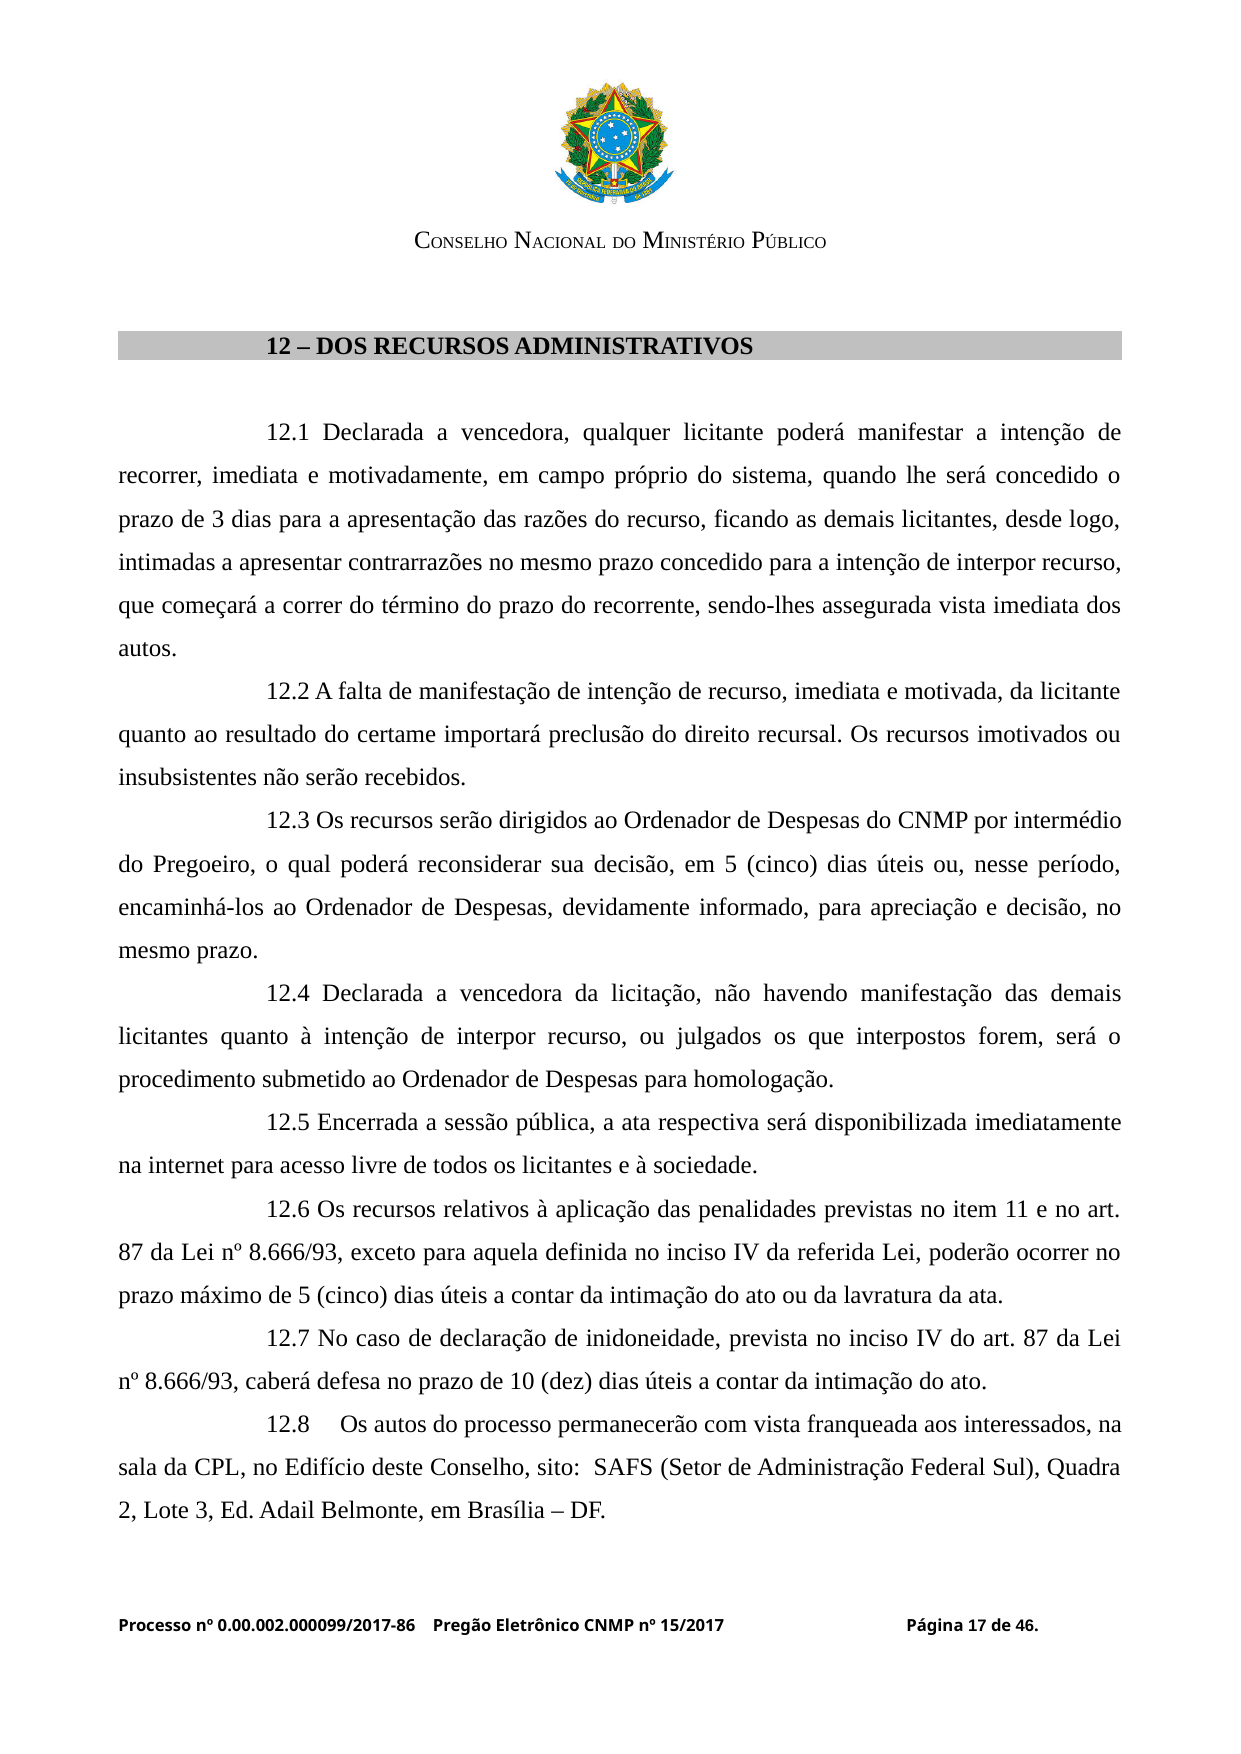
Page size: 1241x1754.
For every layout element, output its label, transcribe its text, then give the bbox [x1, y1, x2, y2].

text 12.7 No caso de declaração de inidoneidade, prevista no inciso IV do art. 87 da Lei nº 8.666/93, caberá defesa no prazo de 10 (dez) dias úteis a contar da intimação do ato. [118, 1323, 1122, 1395]
text 12 – DOS RECURSOS ADMINISTRATIVOS [118, 331, 1122, 360]
list Os autos do processo permanecerão com vista franqueada aos interessados, na sala da CPL, no Edifício deste Conselho, sito: SAFS (Setor de Administração Federal Sul), Quadra 2, Lote 3, Ed. Adail Belmonte, em Brasília – DF. [118, 1409, 1122, 1524]
text 12.6 Os recursos relativos à aplicação das penalidades previstas no item 11 e no art. 87 da Lei nº 8.666/93, exceto para aquela definida no inciso IV da referida Lei, poderão ocorrer no prazo máximo de 5 (cinco) dias úteis a contar da intimação do ato ou da lavratura da ata. [118, 1194, 1122, 1309]
text 12.5 Encerrada a sessão pública, a ata respectiva será disponibilizada imediatamente na internet para acesso livre de todos os licitantes e à sociedade. [118, 1107, 1122, 1179]
text 12.1 Declarada a vencedora, qualquer licitante poderá manifestar a intenção de recorrer, imediata e motivadamente, em campo próprio do sistema, quando lhe será concedido o prazo de 3 dias para a apresentação das razões do recurso, ficando as demais licitantes, desde logo, intimadas a apresentar contrarrazões no mesmo prazo concedido para a intenção de interpor recurso, que começará a correr do término do prazo do recorrente, sendo-lhes assegurada vista imediata dos autos. [118, 417, 1122, 662]
text 12.3 Os recursos serão dirigidos ao Ordenador de Despesas do CNMP por intermédio do Pregoeiro, o qual poderá reconsiderar sua decisão, em 5 (cinco) dias úteis ou, nesse período, encaminhá-los ao Ordenador de Despesas, devidamente informado, para apreciação e decisão, no mesmo prazo. [118, 806, 1122, 964]
text 12.4 Declarada a vencedora da licitação, não havendo manifestação das demais licitantes quanto à intenção de interpor recurso, ou julgados os que interpostos forem, será o procedimento submetido ao Ordenador de Despesas para homologação. [118, 978, 1122, 1093]
text 12.2 A falta de manifestação de intenção de recurso, imediata e motivada, da licitante quanto ao resultado do certame importará preclusão do direito recursal. Os recursos imotivados ou insubsistentes não serão recebidos. [118, 676, 1122, 791]
